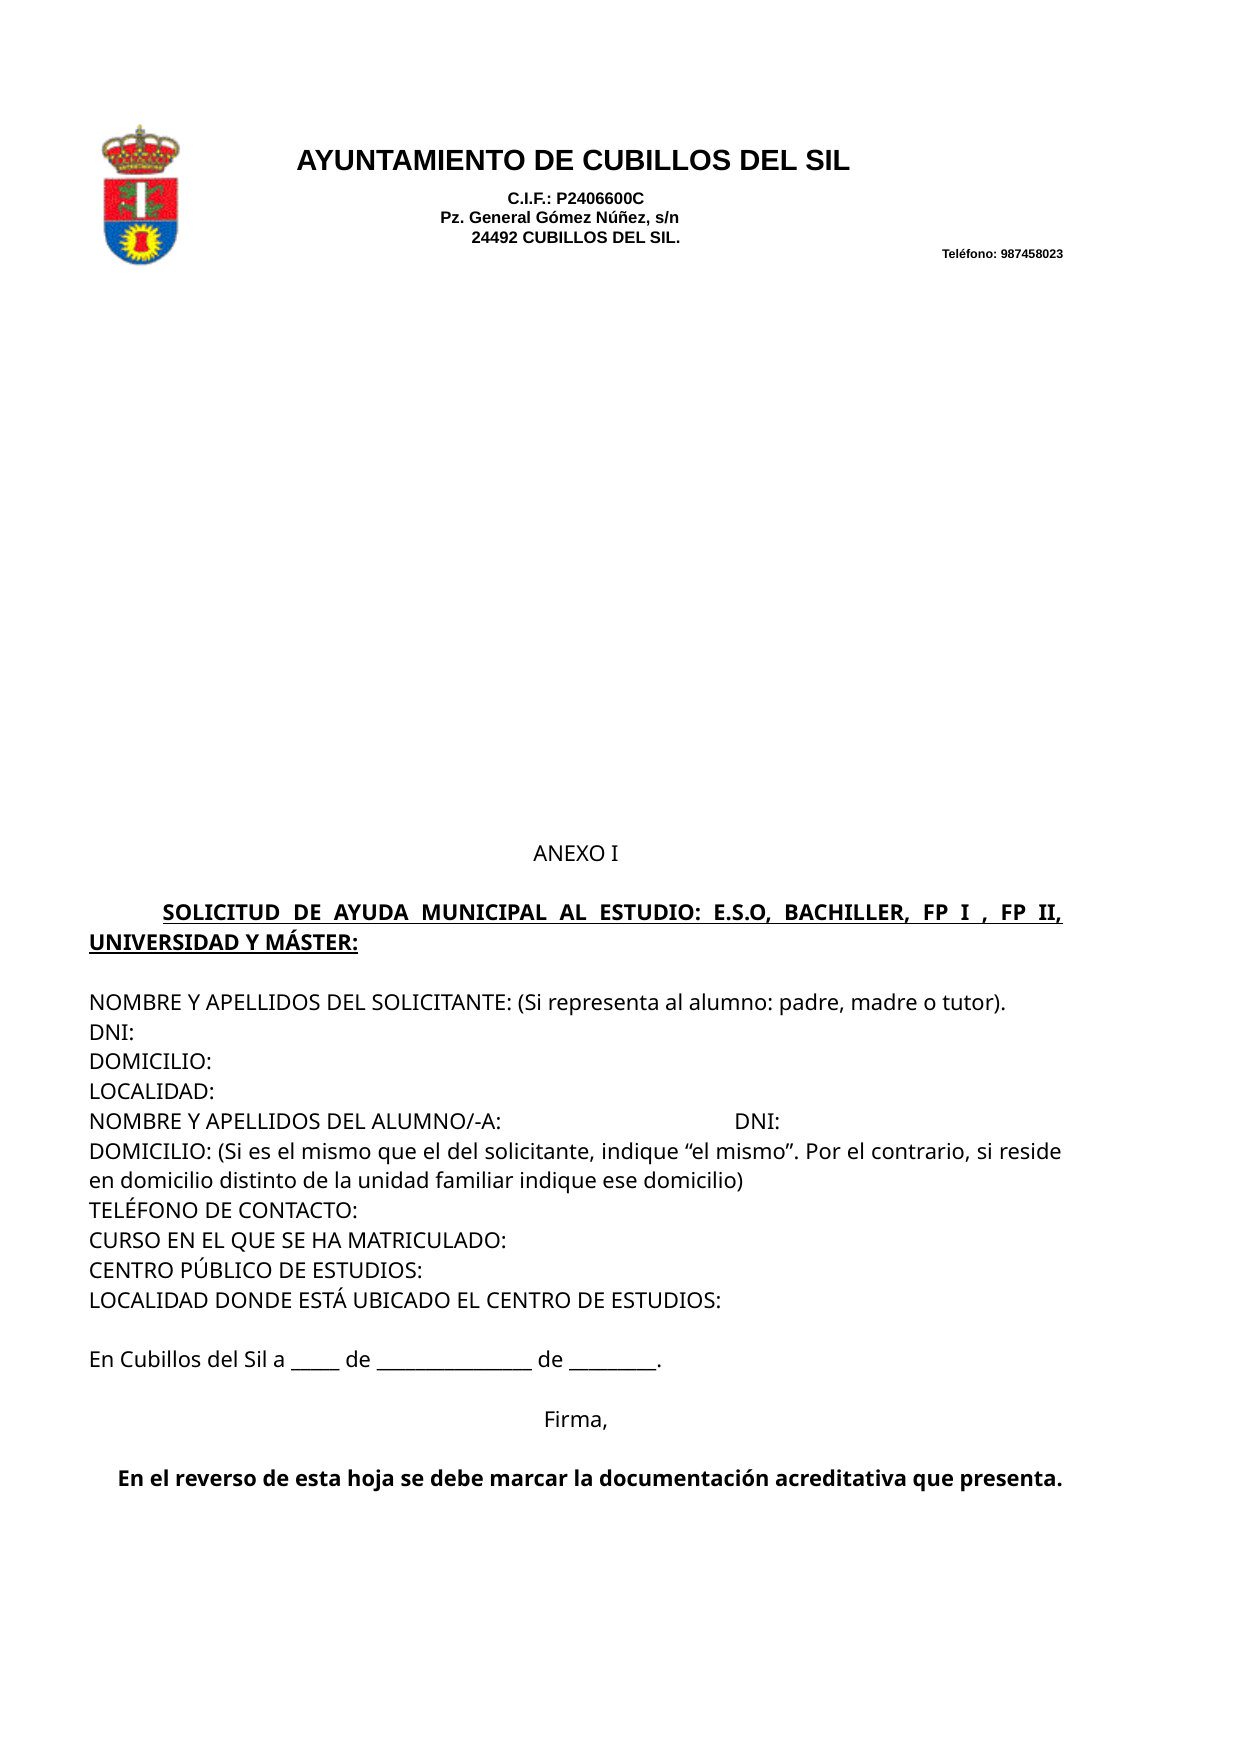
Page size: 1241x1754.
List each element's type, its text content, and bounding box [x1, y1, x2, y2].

text DOMICILIO: (Si es el mismo que el del solicitante, indique “el mismo”. Por el contrario, si reside en domicilio distinto de la unidad familiar indique ese domicilio) [88, 1136, 1063, 1195]
text LOCALIDAD DONDE ESTÁ UBICADO EL CENTRO DE ESTUDIOS: [88, 1285, 1063, 1314]
text DOMICILIO: [88, 1046, 1063, 1076]
text ANEXO I [88, 838, 1063, 868]
text NOMBRE Y APELLIDOS DEL SOLICITANTE: (Si representa al alumno: padre, madre o tutor). [88, 987, 1063, 1017]
text SOLICITUD DE AYUDA MUNICIPAL AL ESTUDIO: E.S.O, BACHILLER, FP I , FP II, UNIVERSIDAD Y MÁSTER: [88, 897, 1063, 957]
picture [93, 120, 188, 277]
text CURSO EN EL QUE SE HA MATRICULADO: [88, 1225, 1063, 1255]
text En el reverso de esta hoja se debe marcar la documentación acreditativa que presenta. [88, 1463, 1063, 1493]
text LOCALIDAD: [88, 1076, 1063, 1106]
text CENTRO PÚBLICO DE ESTUDIOS: [88, 1255, 1063, 1285]
text NOMBRE Y APELLIDOS DEL ALUMNO/-A: DNI: [88, 1106, 1063, 1136]
text En Cubillos del Sil a _____ de ________________ de _________. [88, 1344, 1063, 1374]
text Firma, [88, 1404, 1063, 1434]
text TELÉFONO DE CONTACTO: [88, 1195, 1063, 1225]
text DNI: [88, 1017, 1063, 1046]
